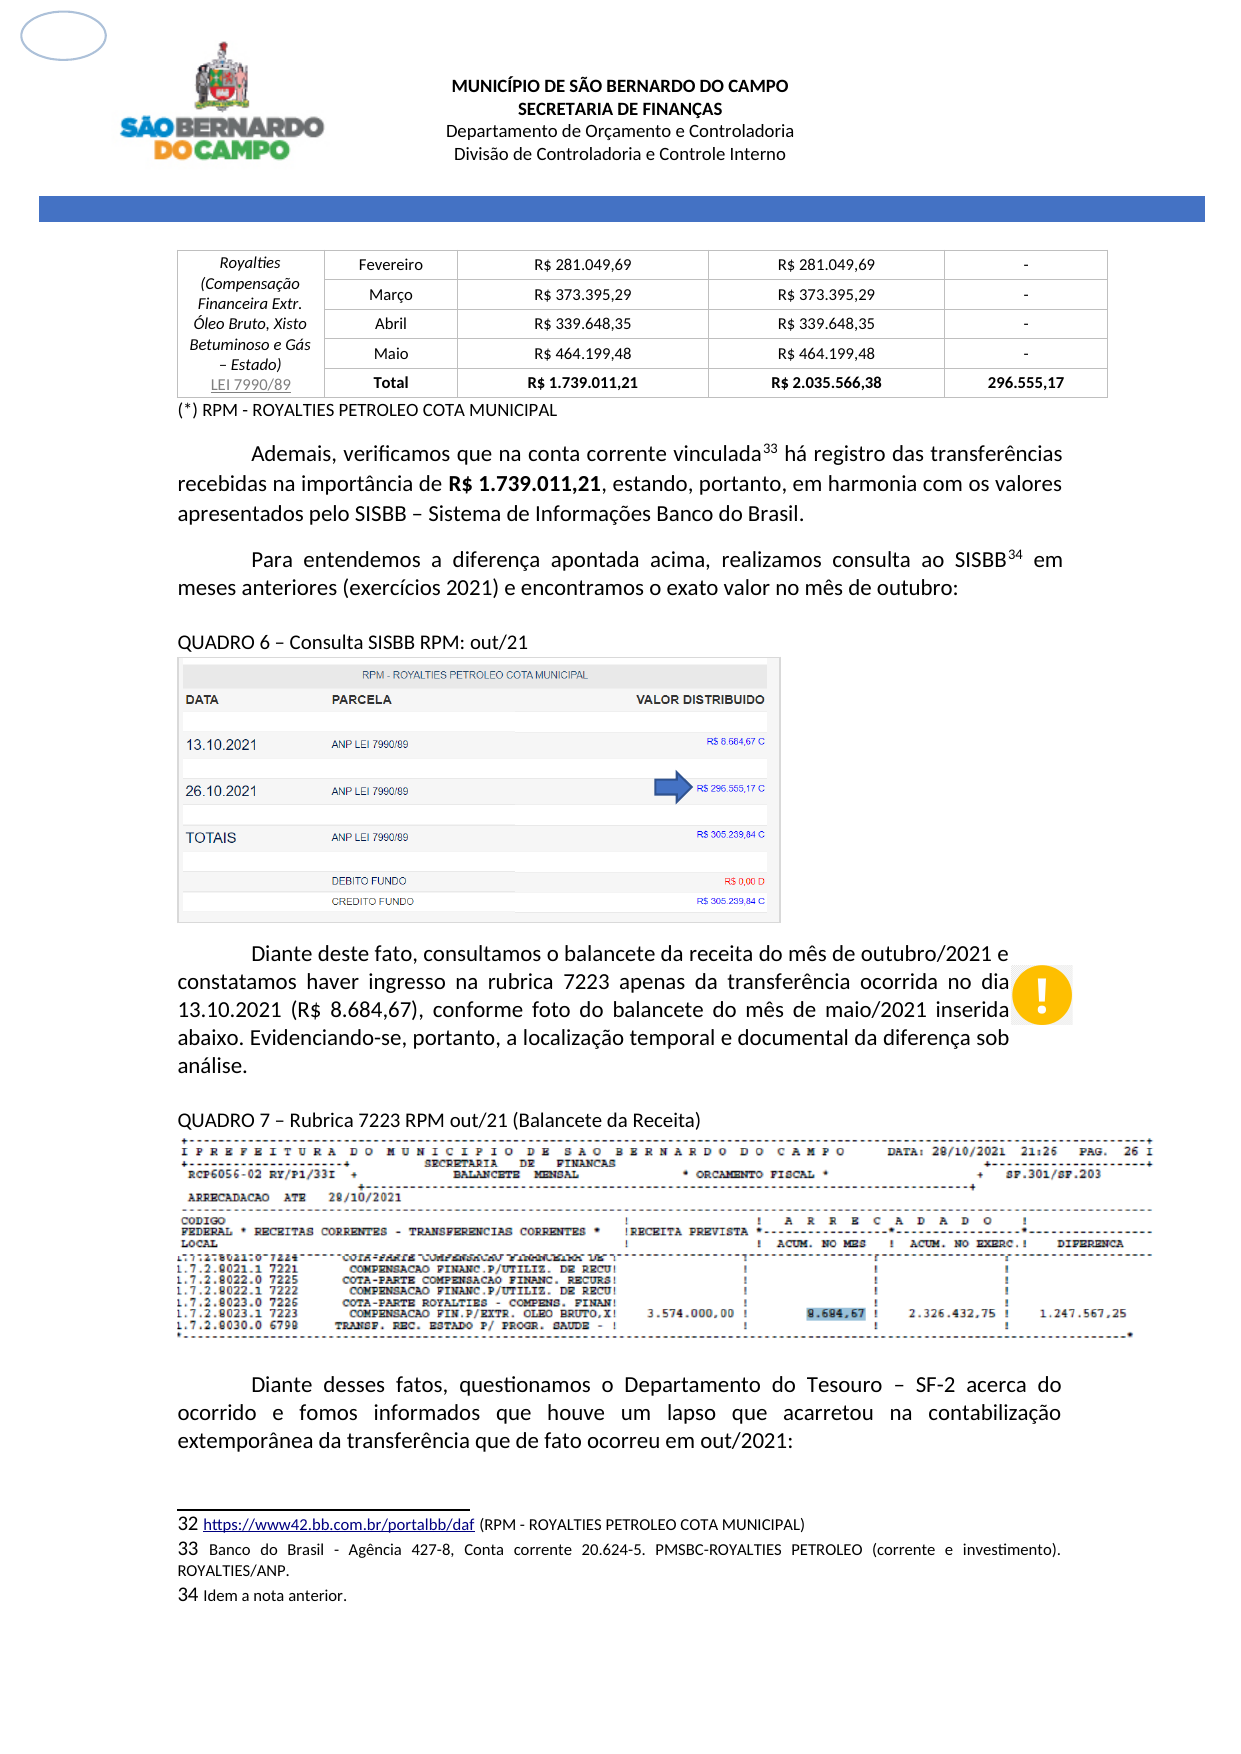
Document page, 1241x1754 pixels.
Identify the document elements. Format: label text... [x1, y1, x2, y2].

table_cell Março [325, 280, 457, 300]
table_cell R$ 373.395,29 [458, 280, 708, 300]
text Idem a nota anterior. [177, 1581, 1063, 1606]
table_cell Fevereiro [325, 251, 457, 279]
table_cell Cota-Parte Royalties (Compensação Financeira Extr. Óleo Bruto, Xisto Betuminoso e Gás – Estado) LEI 7990/89 [178, 251, 324, 300]
text Banco do Brasil - Agência 427-8, Conta corrente 20.624-5. PMSBC-ROYALTIES PETROLEO (corrente e investimento). ROYALTIES/ANP. [177, 1556, 1063, 1581]
table_cell - [945, 251, 1107, 279]
table_cell R$ 281.049,69 [458, 251, 708, 279]
table_cell R$ 373.395,29 [709, 280, 944, 300]
table_cell R$ 281.049,69 [709, 251, 944, 279]
table_cell - [945, 280, 1107, 300]
